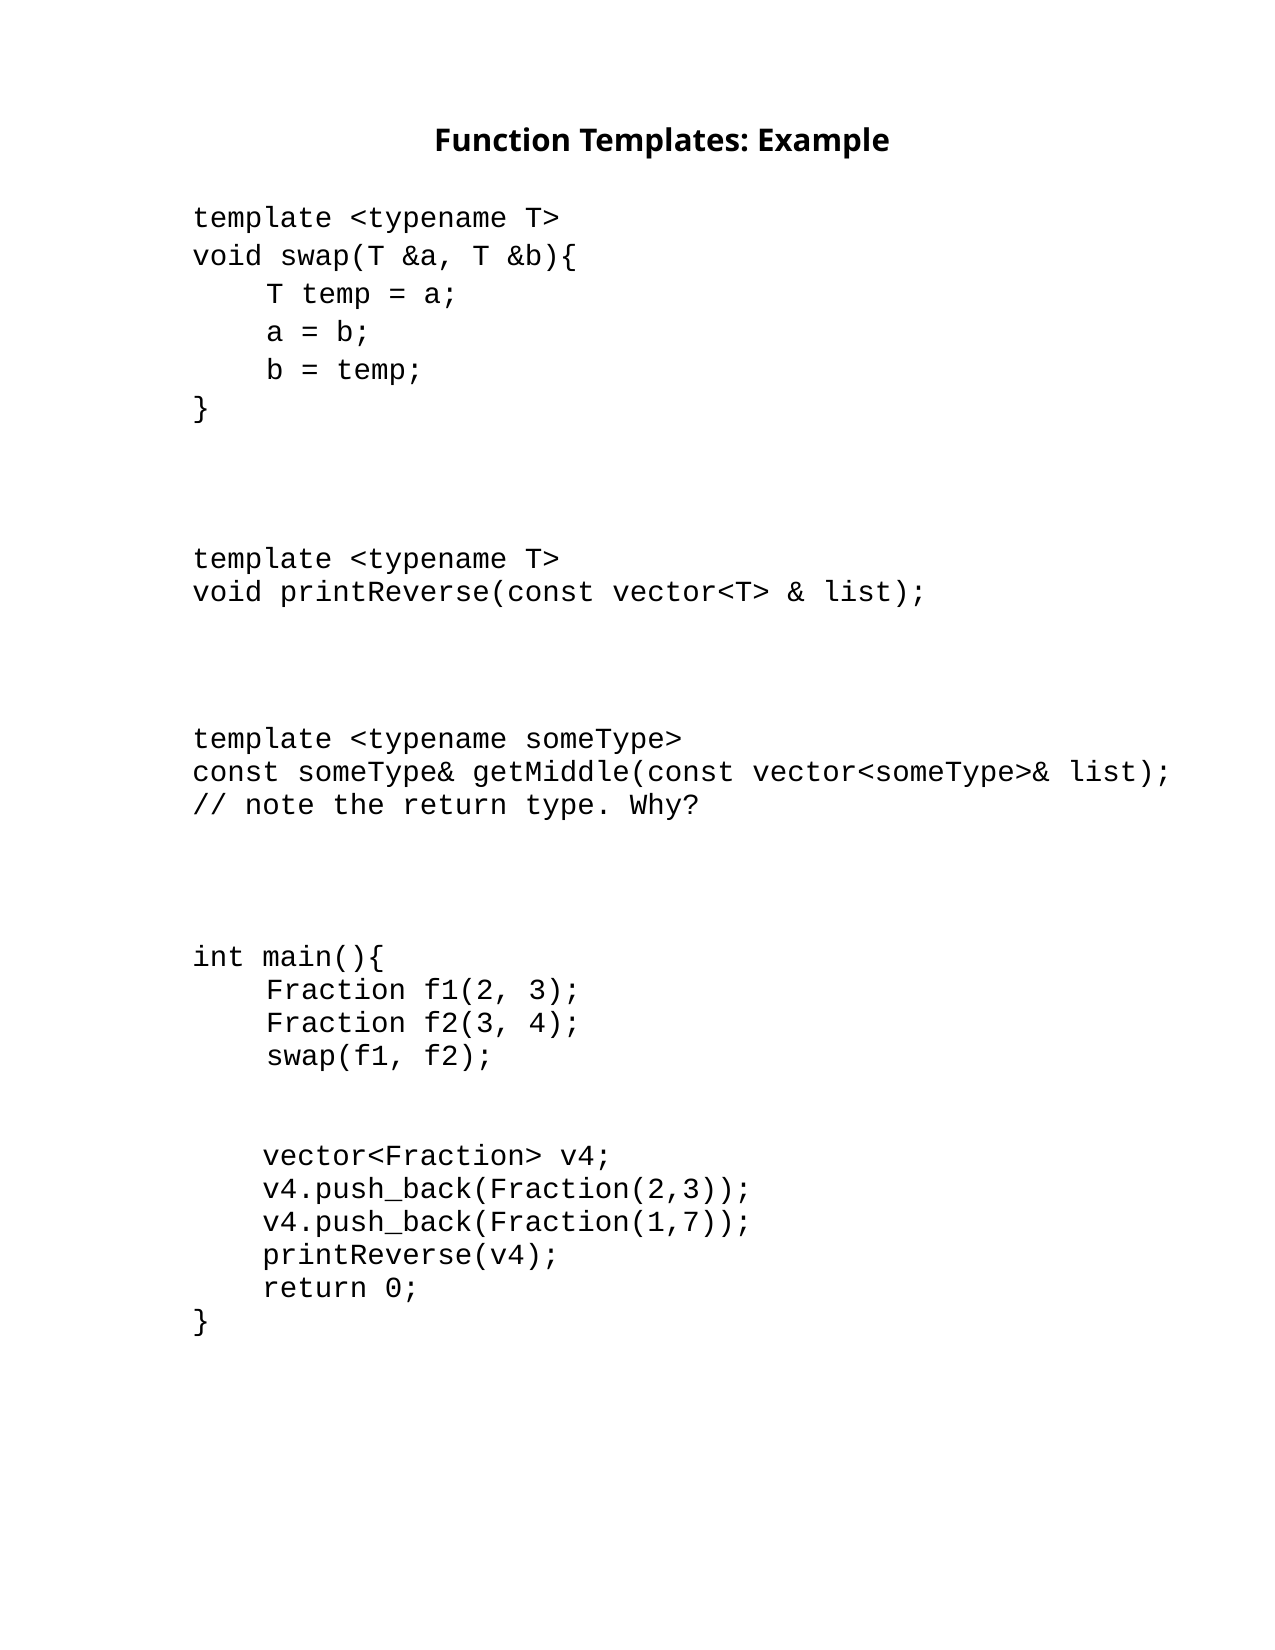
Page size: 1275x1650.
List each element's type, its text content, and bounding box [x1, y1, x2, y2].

text Fraction f2(3, 4); [192, 1008, 1206, 1041]
subtitle Function Templates: Example [118, 118, 1206, 161]
text int main(){ [192, 942, 1206, 975]
text swap(f1, f2); [192, 1041, 1206, 1074]
text } [192, 393, 1206, 426]
text v4.push_back(Fraction(1,7)); [192, 1207, 1206, 1240]
text // note the return type. Why? [192, 790, 1206, 823]
text v4.push_back(Fraction(2,3)); [192, 1174, 1206, 1207]
text template <typename T> [192, 203, 1206, 236]
text Fraction f1(2, 3); [192, 975, 1206, 1008]
text a = b; [192, 317, 1206, 350]
text return 0; [192, 1273, 1206, 1306]
text vector<Fraction> v4; [192, 1141, 1206, 1174]
text template <typename someType> [192, 724, 1206, 757]
text template <typename T> [192, 544, 1206, 578]
text b = temp; [192, 355, 1206, 388]
text void swap(T &a, T &b){ [192, 241, 1206, 274]
text T temp = a; [192, 279, 1206, 312]
text const someType& getMiddle(const vector<someType>& list); [192, 757, 1206, 790]
text printReverse(v4); [192, 1240, 1206, 1273]
text void printReverse(const vector<T> & list); [192, 578, 1206, 611]
text } [192, 1306, 1206, 1339]
